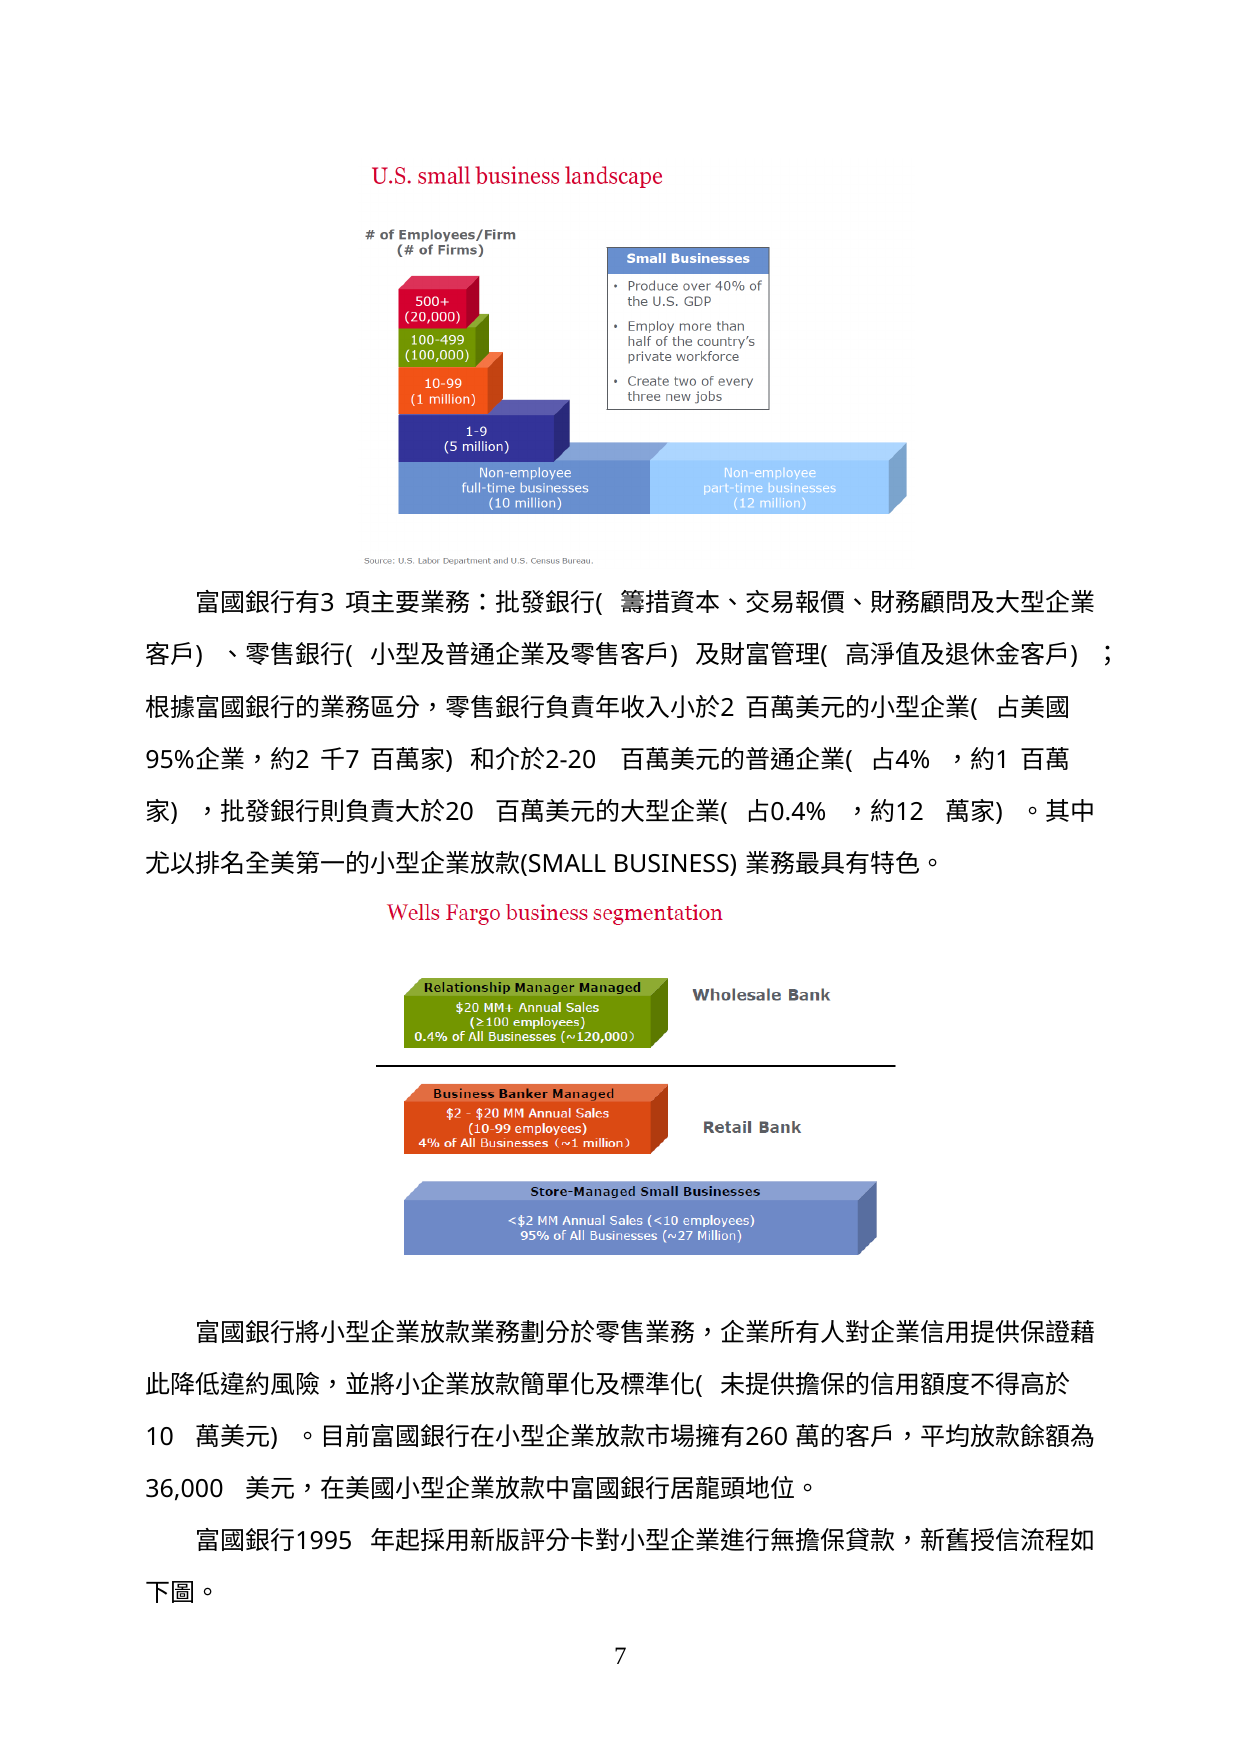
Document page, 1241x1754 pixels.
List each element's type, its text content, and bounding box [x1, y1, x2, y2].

text 富國銀行1995年起採用新版評分卡對小型企業進行無擔保貸款，新舊授信流程如下圖。 [145, 1512, 1095, 1617]
picture [455, 887, 832, 1270]
text 富國銀行將小型企業放款業務劃分於零售業務，企業所有人對企業信用提供保證藉此降低違約風險，並將小企業放款簡單化及標準化(未提供擔保的信用額度不得高於10萬美元)。目前富國銀行在小型企業放款市場擁有260萬的客戶，平均放款餘額為36,000美元，在美國小型企業放款中富國銀行居龍頭地位。 [145, 1304, 1095, 1512]
text 富國銀行有3項主要業務：批發銀行(籌措資本、交易報價、財務顧問及大型企業客戶)、零售銀行(小型及普通企業及零售客戶)及財富管理(高淨值及退休金客戶)；根據富國銀行的業務區分，零售銀行負責年收入小於2百萬美元的小型企業(占美國95%企業，約2千7百萬家)和介於2-20百萬美元的普通企業(占4%，約1百萬家)，批發銀行則負責大於20百萬美元的大型企業(占0.4%，約12萬家)。其中尤以排名全美第一的小型企業放款(SMALL BUSINESS)業務最具有特色。 [145, 575, 1095, 887]
picture [357, 158, 916, 569]
